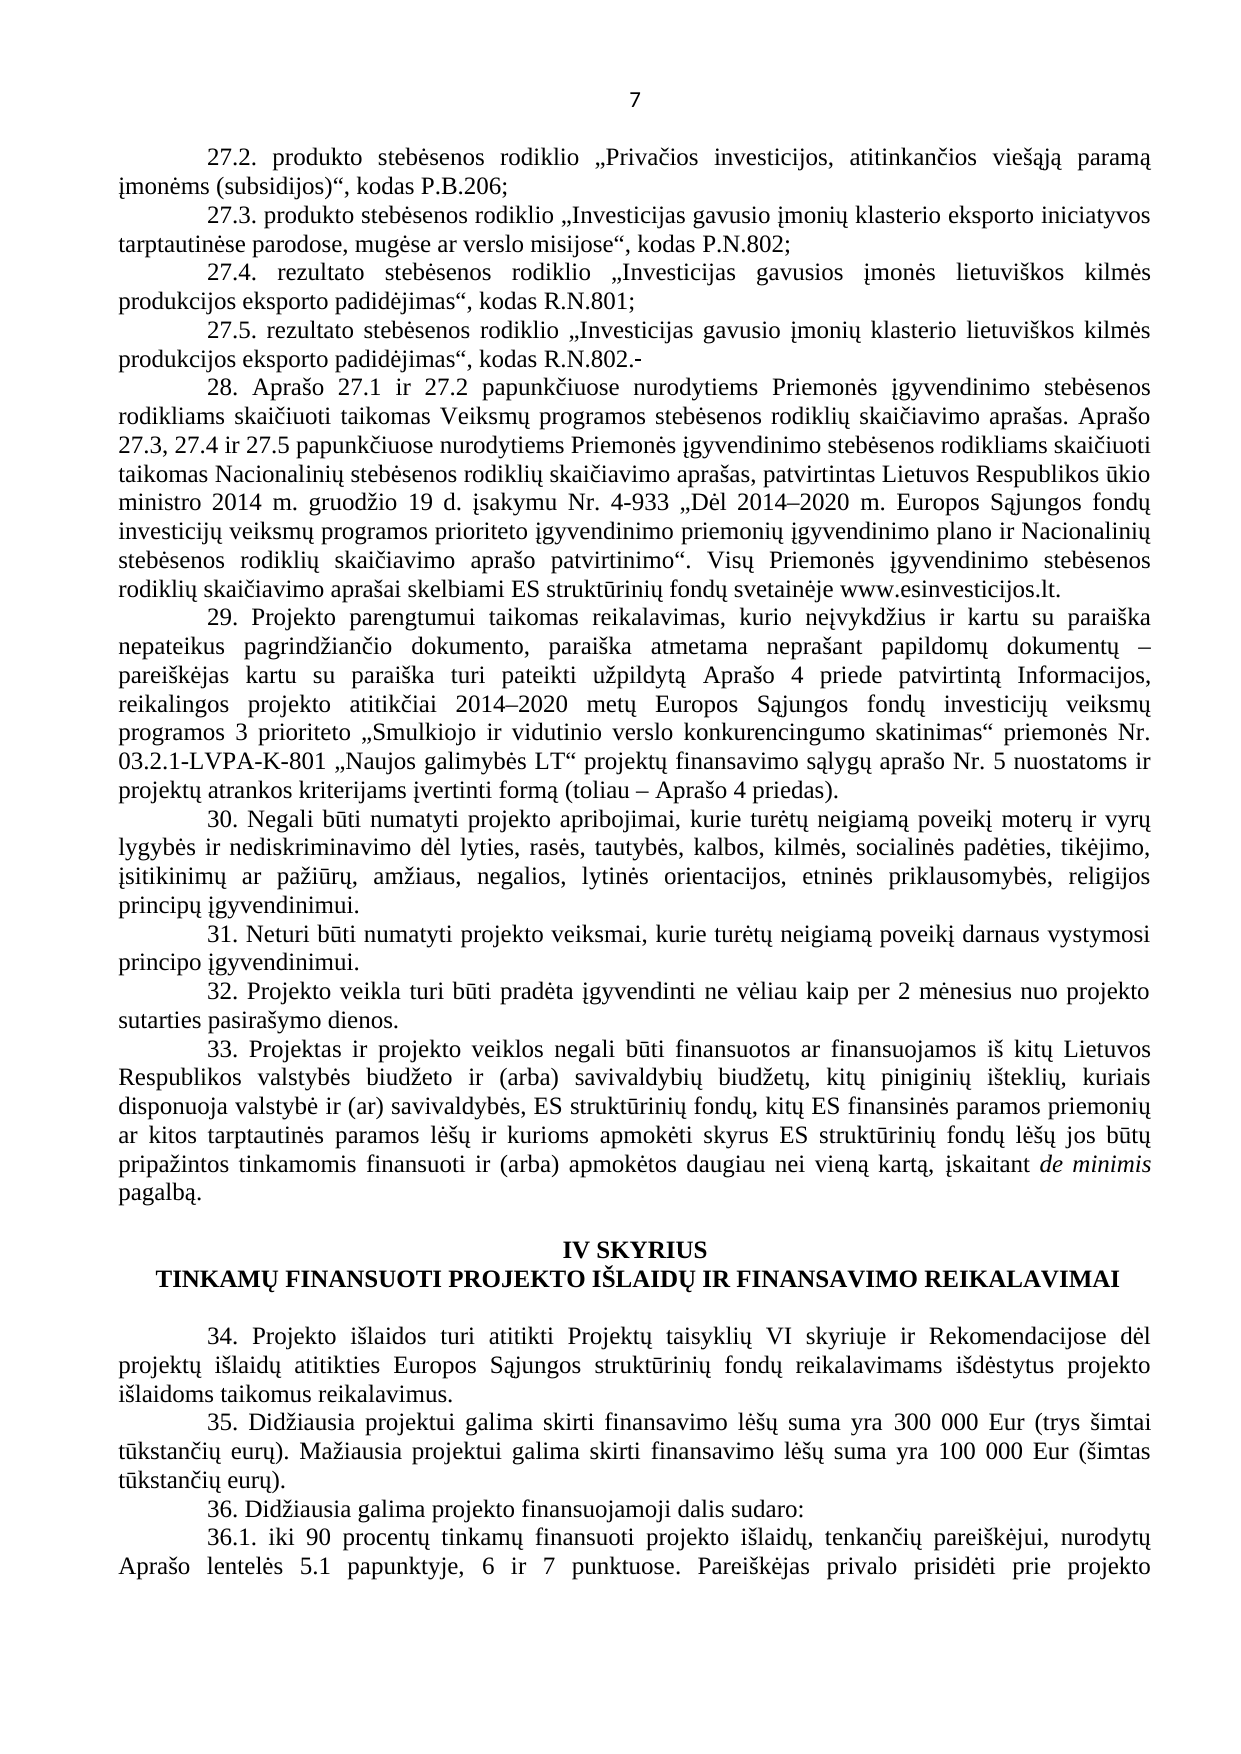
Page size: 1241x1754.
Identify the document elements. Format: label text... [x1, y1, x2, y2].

text 31. Neturi būti numatyti projekto veiksmai, kurie turėtų neigiamą poveikį darnaus vystymosi principo įgyvendinimui. [118, 919, 1152, 976]
text 34. Projekto išlaidos turi atitikti Projektų taisyklių VI skyriuje ir Rekomendacijose dėl projektų išlaidų atitikties Europos Sąjungos struktūrinių fondų reikalavimams išdėstytus projekto išlaidoms taikomus reikalavimus. [118, 1321, 1152, 1407]
text 28. Aprašo 27.1 ir 27.2 papunkčiuose nurodytiems Priemonės įgyvendinimo stebėsenos rodikliams skaičiuoti taikomas Veiksmų programos stebėsenos rodiklių skaičiavimo aprašas. Aprašo 27.3, 27.4 ir 27.5 papunkčiuose nurodytiems Priemonės įgyvendinimo stebėsenos rodikliams skaičiuoti taikomas Nacionalinių stebėsenos rodiklių skaičiavimo aprašas, patvirtintas Lietuvos Respublikos ūkio ministro 2014 m. gruodžio 19 d. įsakymu Nr. 4-933 „Dėl 2014–2020 m. Europos Sąjungos fondų investicijų veiksmų programos prioriteto įgyvendinimo priemonių įgyvendinimo plano ir Nacionalinių stebėsenos rodiklių skaičiavimo aprašo patvirtinimo“. Visų Priemonės įgyvendinimo stebėsenos rodiklių skaičiavimo aprašai skelbiami ES struktūrinių fondų svetainėje www.esinvesticijos.lt. [118, 372, 1152, 602]
text 35. Didžiausia projektui galima skirti finansavimo lėšų suma yra 300 000 Eur (trys šimtai tūkstančių eurų). Mažiausia projektui galima skirti finansavimo lėšų suma yra 100 000 Eur (šimtas tūkstančių eurų). [118, 1407, 1152, 1494]
text 32. Projekto veikla turi būti pradėta įgyvendinti ne vėliau kaip per 2 mėnesius nuo projekto sutarties pasirašymo dienos. [118, 976, 1152, 1034]
text 29. Projekto parengtumui taikomas reikalavimas, kurio neįvykdžius ir kartu su paraiška nepateikus pagrindžiančio dokumento, paraiška atmetama neprašant papildomų dokumentų –pareiškėjas kartu su paraiška turi pateikti užpildytą Aprašo 4 priede patvirtintą Informacijos, reikalingos projekto atitikčiai 2014–2020 metų Europos Sąjungos fondų investicijų veiksmų programos 3 prioriteto „Smulkiojo ir vidutinio verslo konkurencingumo skatinimas“ priemonės Nr. 03.2.1-LVPA-K-801 „Naujos galimybės LT“ projektų finansavimo sąlygų aprašo Nr. 5 nuostatoms ir projektų atrankos kriterijams įvertinti formą (toliau – Aprašo 4 priedas). [118, 602, 1152, 804]
text 27.3. produkto stebėsenos rodiklio „Investicijas gavusio įmonių klasterio eksporto iniciatyvos tarptautinėse parodose, mugėse ar verslo misijose“, kodas P.N.802; [118, 200, 1152, 257]
text 33. Projektas ir projekto veiklos negali būti finansuotos ar finansuojamos iš kitų Lietuvos Respublikos valstybės biudžeto ir (arba) savivaldybių biudžetų, kitų piniginių išteklių, kuriais disponuoja valstybė ir (ar) savivaldybės, ES struktūrinių fondų, kitų ES finansinės paramos priemonių ar kitos tarptautinės paramos lėšų ir kurioms apmokėti skyrus ES struktūrinių fondų lėšų jos būtų pripažintos tinkamomis finansuoti ir (arba) apmokėtos daugiau nei vieną kartą, įskaitant de minimis pagalbą. [118, 1034, 1152, 1206]
text IV SKYRIUS [118, 1235, 1152, 1264]
text 27.4. rezultato stebėsenos rodiklio „Investicijas gavusios įmonės lietuviškos kilmės produkcijos eksporto padidėjimas“, kodas R.N.801; [118, 257, 1152, 315]
text 30. Negali būti numatyti projekto apribojimai, kurie turėtų neigiamą poveikį moterų ir vyrų lygybės ir nediskriminavimo dėl lyties, rasės, tautybės, kalbos, kilmės, socialinės padėties, tikėjimo, įsitikinimų ar pažiūrų, amžiaus, negalios, lytinės orientacijos, etninės priklausomybės, religijos principų įgyvendinimui. [118, 804, 1152, 919]
text TINKAMŲ FINANSUOTI PROJEKTO IŠLAIDŲ IR FINANSAVIMO REIKALAVIMAI [118, 1264, 1152, 1292]
text 27.5. rezultato stebėsenos rodiklio „Investicijas gavusio įmonių klasterio lietuviškos kilmės produkcijos eksporto padidėjimas“, kodas R.N.802. [118, 315, 1152, 372]
text 36.1. iki 90 procentų tinkamų finansuoti projekto išlaidų, tenkančių pareiškėjui, nurodytų Aprašo lentelės 5.1 papunktyje, 6 ir 7 punktuose. Pareiškėjas privalo prisidėti prie projekto [118, 1522, 1152, 1580]
text 27.2. produkto stebėsenos rodiklio „Privačios investicijos, atitinkančios viešąją paramą įmonėms (subsidijos)“, kodas P.B.206; [118, 142, 1152, 200]
text 36. Didžiausia galima projekto finansuojamoji dalis sudaro: [118, 1494, 1152, 1522]
